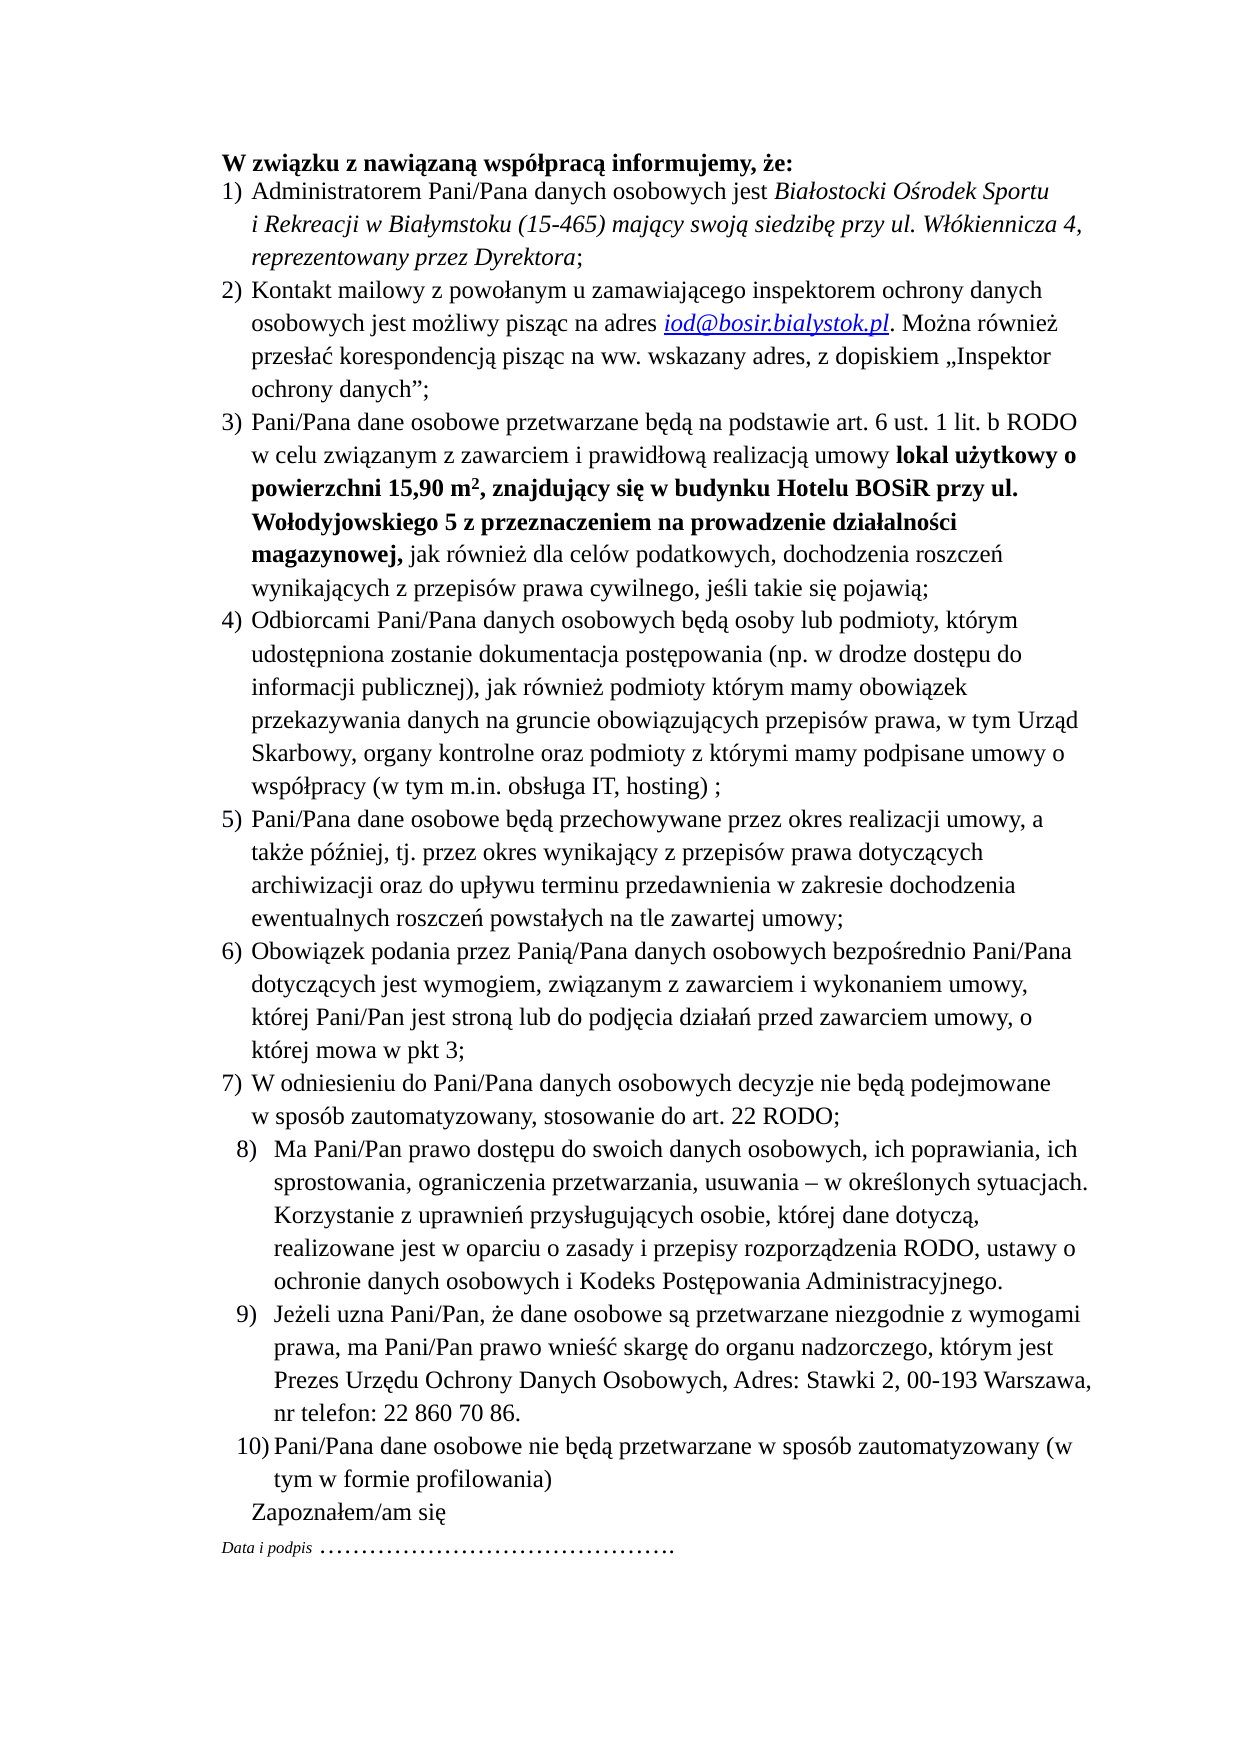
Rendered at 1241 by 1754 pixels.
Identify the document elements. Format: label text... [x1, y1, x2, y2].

list Kontakt mailowy z powołanym u zamawiającego inspektorem ochrony danych osobowych jest możliwy pisząc na adres iod@bosir.bialystok.pl. Można również przesłać korespondencją pisząc na ww. wskazany adres, z dopiskiem „Inspektor ochrony danych”; [221, 275, 1093, 403]
list Pani/Pana dane osobowe przetwarzane będą na podstawie art. 6 ust. 1 lit. b RODO w celu związanym z zawarciem i prawidłową realizacją umowy lokal użytkowy o powierzchni 15,90 m2, znajdujący się w budynku Hotelu BOSiR przy ul. Wołodyjowskiego 5 z przeznaczeniem na prowadzenie działalności magazynowej, jak również dla celów podatkowych, dochodzenia roszczeń wynikających z przepisów prawa cywilnego, jeśli takie się pojawią; [221, 407, 1093, 601]
text W związku z nawiązaną współpracą informujemy, że: [148, 148, 1093, 176]
list Odbiorcami Pani/Pana danych osobowych będą osoby lub podmioty, którym udostępniona zostanie dokumentacja postępowania (np. w drodze dostępu do informacji publicznej), jak również podmioty którym mamy obowiązek przekazywania danych na gruncie obowiązujących przepisów prawa, w tym Urząd Skarbowy, organy kontrolne oraz podmioty z którymi mamy podpisane umowy o współpracy (w tym m.in. obsługa IT, hosting) ; [221, 606, 1093, 799]
list Ma Pani/Pan prawo dostępu do swoich danych osobowych, ich poprawiania, ich sprostowania, ograniczenia przetwarzania, usuwania – w określonych sytuacjach. Korzystanie z uprawnień przysługujących osobie, której dane dotyczą, realizowane jest w oparciu o zasady i przepisy rozporządzenia RODO, ustawy o ochronie danych osobowych i Kodeks Postępowania Administracyjnego. [236, 1134, 1093, 1295]
text Data i podpis ……………………………………. [148, 1530, 1093, 1559]
list Pani/Pana dane osobowe nie będą przetwarzane w sposób zautomatyzowany (w tym w formie profilowania) [236, 1431, 1093, 1493]
text Zapoznałem/am się [251, 1497, 1093, 1526]
list Jeżeli uzna Pani/Pan, że dane osobowe są przetwarzane niezgodnie z wymogami prawa, ma Pani/Pan prawo wnieść skargę do organu nadzorczego, którym jest Prezes Urzędu Ochrony Danych Osobowych, Adres: Stawki 2, 00-193 Warszawa, nr telefon: 22 860 70 86. [236, 1299, 1093, 1427]
list Pani/Pana dane osobowe będą przechowywane przez okres realizacji umowy, a także później, tj. przez okres wynikający z przepisów prawa dotyczących archiwizacji oraz do upływu terminu przedawnienia w zakresie dochodzenia ewentualnych roszczeń powstałych na tle zawartej umowy; [221, 804, 1093, 932]
list Obowiązek podania przez Panią/Pana danych osobowych bezpośrednio Pani/Pana dotyczących jest wymogiem, związanym z zawarciem i wykonaniem umowy, której Pani/Pan jest stroną lub do podjęcia działań przed zawarciem umowy, o której mowa w pkt 3; [221, 936, 1093, 1064]
list W odniesieniu do Pani/Pana danych osobowych decyzje nie będą podejmowane w sposób zautomatyzowany, stosowanie do art. 22 RODO; [221, 1068, 1093, 1130]
list Administratorem Pani/Pana danych osobowych jest Białostocki Ośrodek Sportu i Rekreacji w Białymstoku (15-465) mający swoją siedzibę przy ul. Włókiennicza 4, reprezentowany przez Dyrektora; [221, 176, 1093, 271]
